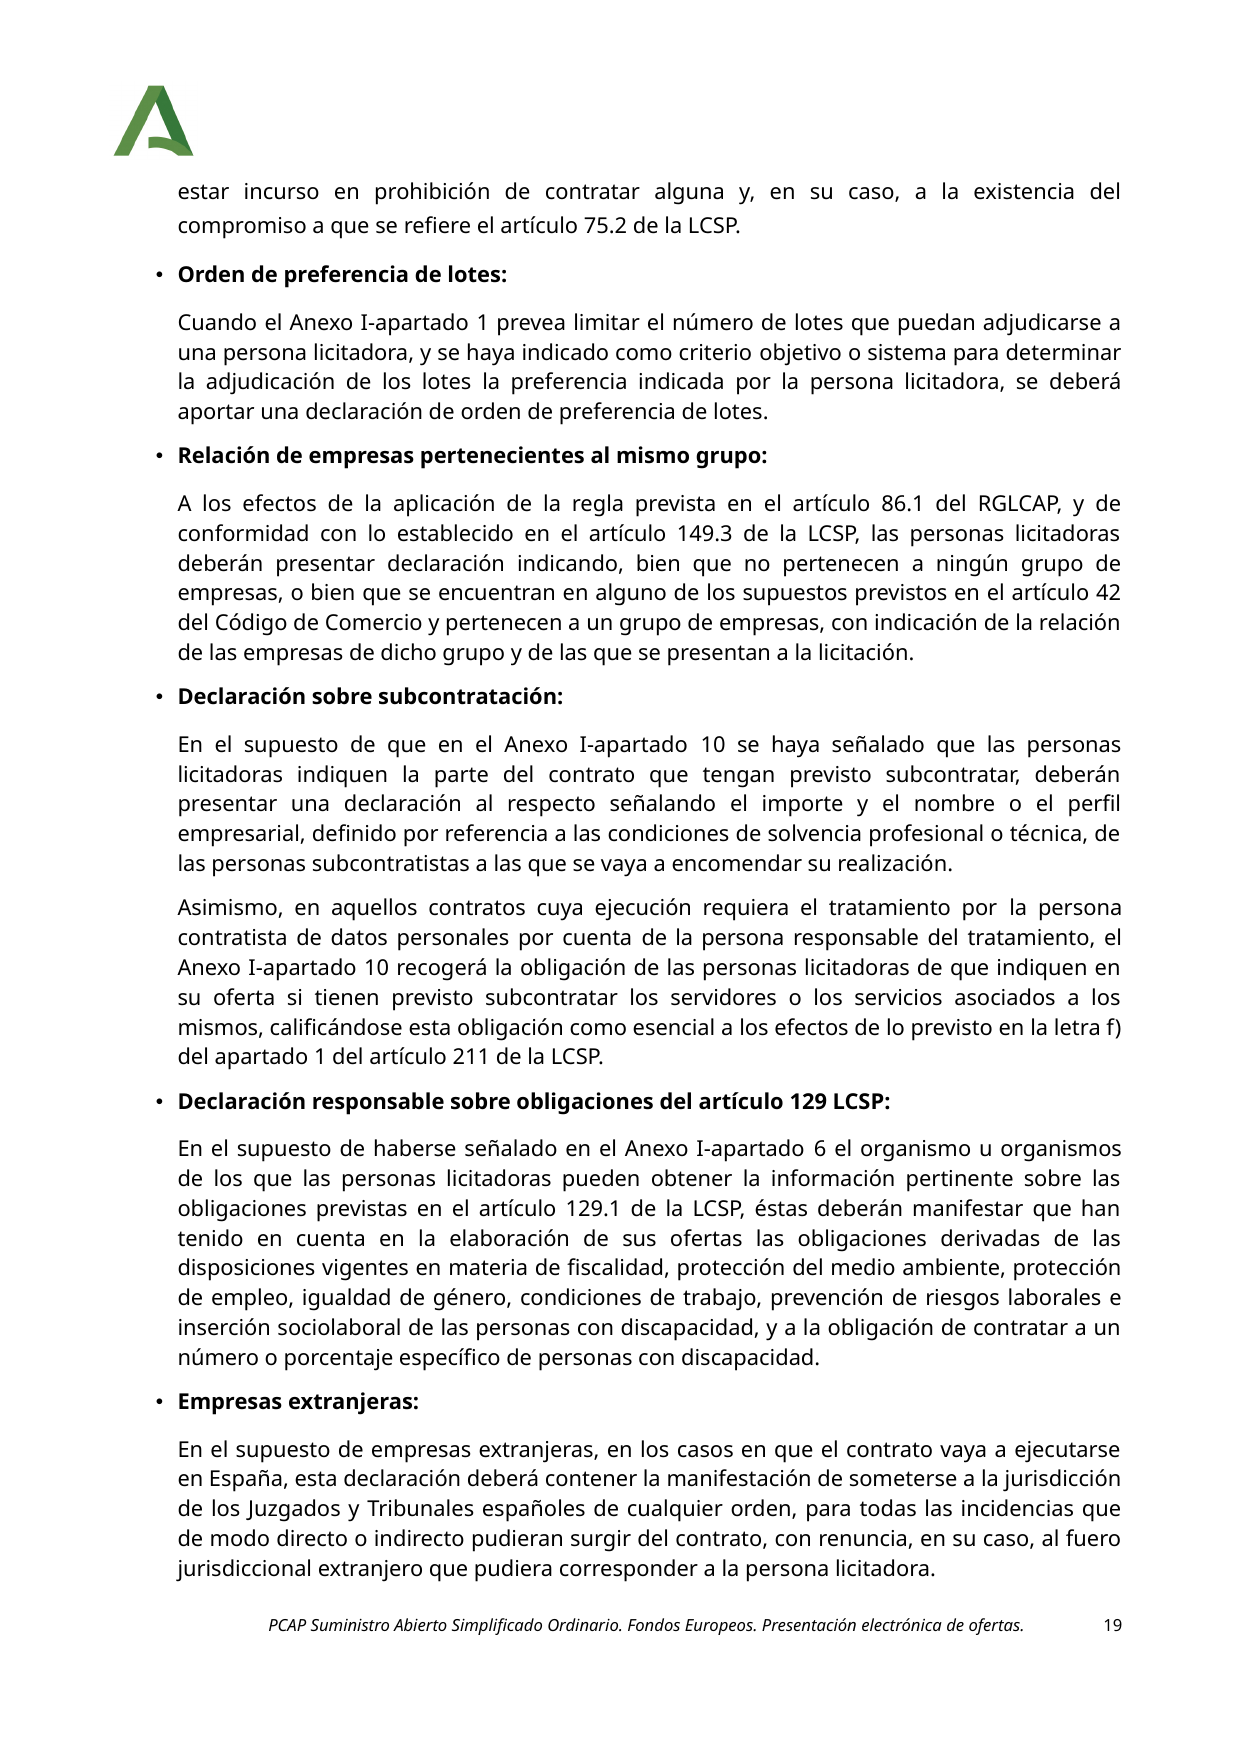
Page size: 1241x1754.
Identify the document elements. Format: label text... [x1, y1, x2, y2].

picture [109, 81, 198, 160]
text En el supuesto de que en el Anexo I-apartado 10 se haya señalado que las personas licitadoras indiquen la parte del contrato que tengan previsto subcontratar, deberán presentar una declaración al respecto señalando el importe y el nombre o el perfil empresarial, definido por referencia a las condiciones de solvencia profesional o técnica, de las personas subcontratistas a las que se vaya a encomendar su realización. [177, 729, 1122, 878]
text En el supuesto de empresas extranjeras, en los casos en que el contrato vaya a ejecutarse en España, esta declaración deberá contener la manifestación de someterse a la jurisdicción de los Juzgados y Tribunales españoles de cualquier orden, para todas las incidencias que de modo directo o indirecto pudieran surgir del contrato, con renuncia, en su caso, al fuero jurisdiccional extranjero que pudiera corresponder a la persona licitadora. [177, 1434, 1122, 1583]
text A los efectos de la aplicación de la regla prevista en el artículo 86.1 del RGLCAP, y de conformidad con lo establecido en el artículo 149.3 de la LCSP, las personas licitadoras deberán presentar declaración indicando, bien que no pertenecen a ningún grupo de empresas, o bien que se encuentran en alguno de los supuestos previstos en el artículo 42 del Código de Comercio y pertenecen a un grupo de empresas, con indicación de la relación de las empresas de dicho grupo y de las que se presentan a la licitación. [177, 488, 1122, 667]
text Cuando el Anexo I-apartado 1 prevea limitar el número de lotes que puedan adjudicarse a una persona licitadora, y se haya indicado como criterio objetivo o sistema para determinar la adjudicación de los lotes la preferencia indicada por la persona licitadora, se deberá aportar una declaración de orden de preferencia de lotes. [177, 307, 1122, 426]
list Relación de empresas pertenecientes al mismo grupo: [156, 441, 1122, 470]
list Empresas extranjeras: [156, 1386, 1122, 1416]
list Orden de preferencia de lotes: [156, 259, 1122, 289]
text Asimismo, en aquellos contratos cuya ejecución requiera el tratamiento por la persona contratista de datos personales por cuenta de la persona responsable del tratamiento, el Anexo I-apartado 10 recogerá la obligación de las personas licitadoras de que indiquen en su oferta si tienen previsto subcontratar los servidores o los servicios asociados a los mismos, calificándose esta obligación como esencial a los efectos de lo previsto en la letra f) del apartado 1 del artículo 211 de la LCSP. [177, 892, 1122, 1071]
text En el supuesto de haberse señalado en el Anexo I-apartado 6 el organismo u organismos de los que las personas licitadoras pueden obtener la información pertinente sobre las obligaciones previstas en el artículo 129.1 de la LCSP, éstas deberán manifestar que han tenido en cuenta en la elaboración de sus ofertas las obligaciones derivadas de las disposiciones vigentes en materia de fiscalidad, protección del medio ambiente, protección de empleo, igualdad de género, condiciones de trabajo, prevención de riesgos laborales e inserción sociolaboral de las personas con discapacidad, y a la obligación de contratar a un número o porcentaje específico de personas con discapacidad. [177, 1133, 1122, 1372]
list Declaración responsable sobre obligaciones del artículo 129 LCSP: [156, 1086, 1122, 1116]
list Declaración sobre subcontratación: [156, 681, 1122, 711]
text estar incurso en prohibición de contratar alguna y, en su caso, a la existencia del compromiso a que se refiere el artículo 75.2 de la LCSP. [177, 176, 1122, 240]
